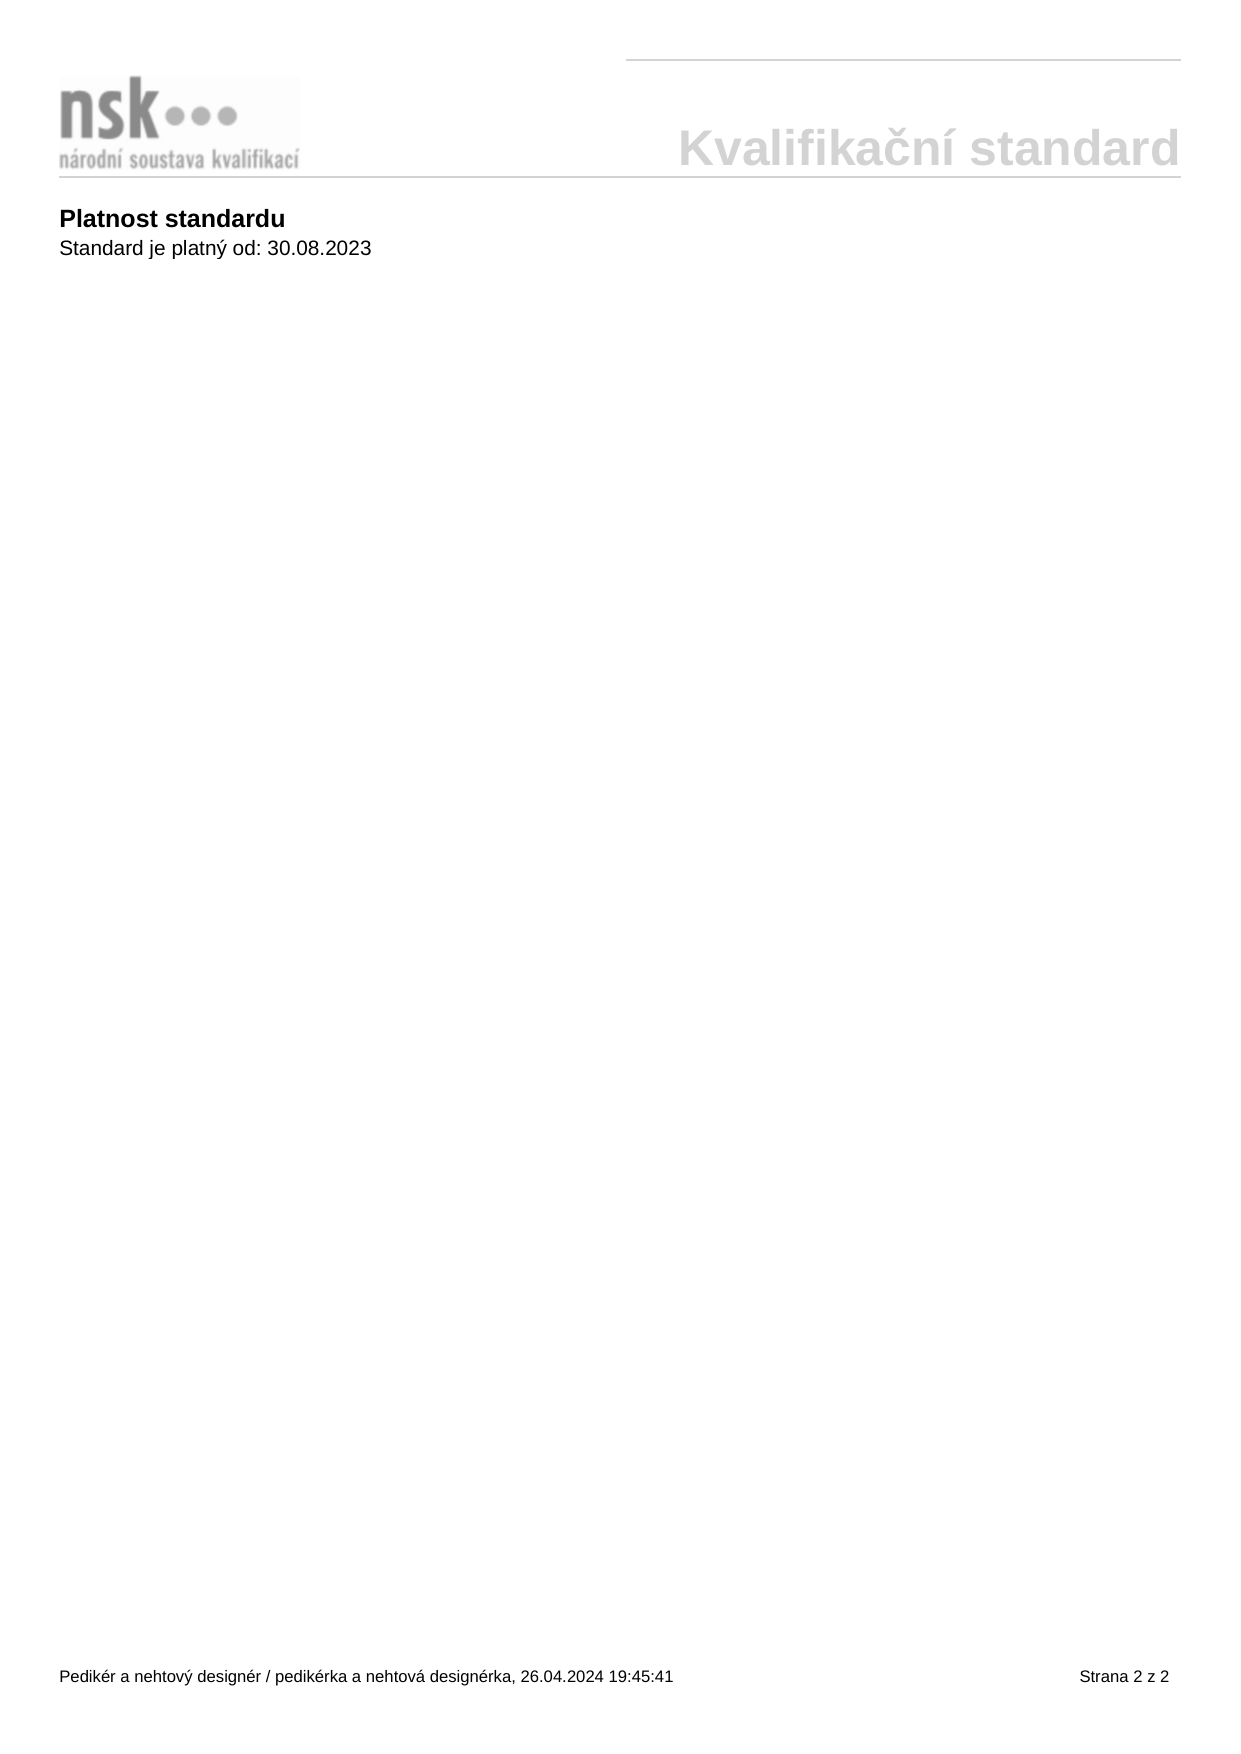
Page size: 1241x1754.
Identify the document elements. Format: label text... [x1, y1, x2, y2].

table_cell [59, 259, 483, 559]
table_cell [484, 1409, 620, 1658]
table_cell [484, 1159, 620, 1409]
table_cell [59, 178, 1181, 194]
table_cell [626, 259, 862, 559]
table_cell [626, 1409, 862, 1658]
table_cell [1169, 859, 1181, 1159]
table_cell [59, 859, 483, 1159]
table_cell [1169, 1658, 1181, 1694]
table_cell [484, 171, 620, 176]
table_cell [484, 194, 620, 200]
table_cell [626, 859, 862, 1159]
table_cell [862, 859, 1093, 1159]
table_cell [862, 559, 1093, 859]
table_cell [1169, 259, 1181, 559]
table_cell [626, 559, 862, 859]
table_cell [620, 559, 626, 859]
table_cell [59, 194, 483, 200]
table_cell [1169, 1159, 1181, 1409]
table_cell [620, 1159, 626, 1409]
table_cell [1093, 259, 1169, 559]
table_cell [59, 1159, 483, 1409]
table_cell [620, 1409, 626, 1658]
table_cell [1093, 859, 1169, 1159]
table_cell [620, 859, 626, 1159]
table_cell [862, 1159, 1093, 1409]
table_cell [1169, 1409, 1181, 1658]
table_cell [1093, 1159, 1169, 1409]
table_cell Pedikér a nehtový designér / pedikérka a nehtová designérka, 26.04.2024 19:45:41 [59, 1658, 862, 1694]
table_cell [620, 259, 626, 559]
table_cell [59, 1409, 483, 1658]
table_cell [862, 1409, 1093, 1658]
picture [58, 59, 621, 171]
table_cell [626, 1159, 862, 1409]
table_cell Strana 2 z 2 [862, 1658, 1169, 1694]
table_cell [1169, 194, 1181, 200]
table_cell [862, 194, 1093, 200]
table_cell [1093, 194, 1169, 200]
table_cell Standard je platný od: 30.08.2023 [59, 236, 1181, 259]
table_cell [621, 59, 626, 170]
table_cell [59, 559, 483, 859]
table_cell [862, 259, 1093, 559]
table_cell [484, 259, 620, 559]
table_cell Kvalifikační standard [626, 61, 1181, 176]
table_cell [1093, 1409, 1169, 1658]
table_cell [484, 559, 620, 859]
table_cell [626, 194, 862, 200]
table_cell [484, 859, 620, 1159]
table_cell [59, 171, 483, 176]
table_cell [1169, 559, 1181, 859]
table_cell [1093, 559, 1169, 859]
table_cell Platnost standardu [59, 200, 1181, 236]
